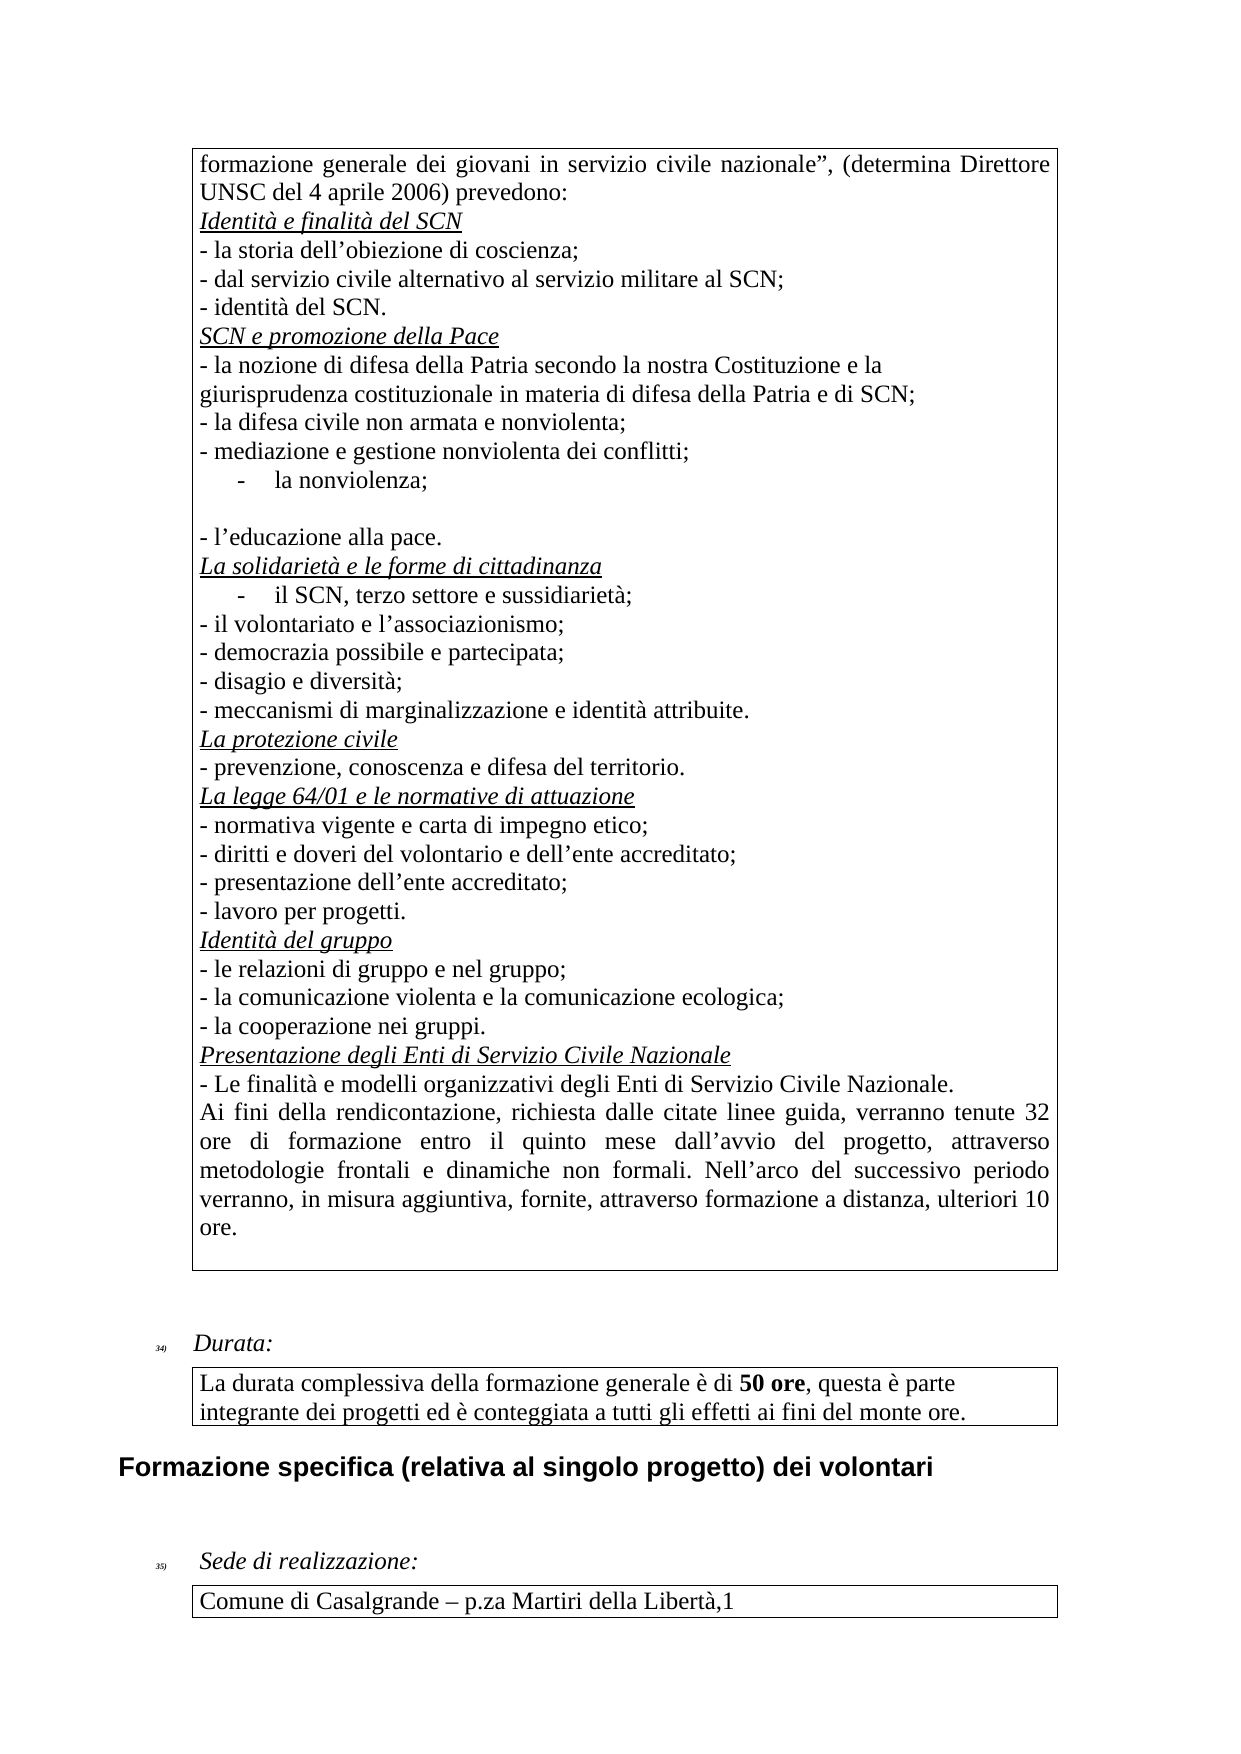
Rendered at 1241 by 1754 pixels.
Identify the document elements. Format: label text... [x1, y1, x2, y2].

table_header Comune di Casalgrande – p.za Martiri della Libertà,1 [193, 1586, 1057, 1617]
table_header La durata complessiva della formazione generale è di 50 ore, questa è parte integrante dei progetti ed è conteggiata a tutti gli effetti ai fini del monte ore. [193, 1368, 1057, 1425]
subtitle Formazione specifica (relativa al singolo progetto) dei volontari [118, 1451, 1063, 1483]
list Sede di realizzazione: [156, 1546, 1063, 1575]
table_header formazione generale dei giovani in servizio civile nazionale”, (determina Direttore UNSC del 4 aprile 2006) prevedono: Identità e finalità del SCN - la storia dell’obiezione di coscienza; - dal servizio civile alternativo al servizio militare al SCN; - identità del SCN. SCN e promozione della Pace - la nozione di difesa della Patria secondo la nostra Costituzione e la giurisprudenza costituzionale in materia di difesa della Patria e di SCN; - la difesa civile non armata e nonviolenta; - mediazione e gestione nonviolenta dei conflitti; la nonviolenza; - l’educazione alla pace. La solidarietà e le forme di cittadinanza il SCN, terzo settore e sussidiarietà; - il volontariato e l’associazionismo; - democrazia possibile e partecipata; - disagio e diversità; - meccanismi di marginalizzazione e identità attribuite. La protezione civile - prevenzione, conoscenza e difesa del territorio. La legge 64/01 e le normative di attuazione - normativa vigente e carta di impegno etico; - diritti e doveri del volontario e dell’ente accreditato; - presentazione dell’ente accreditato; - lavoro per progetti. Identità del gruppo - le relazioni di gruppo e nel gruppo; - la comunicazione violenta e la comunicazione ecologica; - la cooperazione nei gruppi. Presentazione degli Enti di Servizio Civile Nazionale - Le finalità e modelli organizzativi degli Enti di Servizio Civile Nazionale. Ai fini della rendicontazione, richiesta dalle citate linee guida, verranno tenute 32 ore di formazione entro il quinto mese dall’avvio del progetto, attraverso metodologie frontali e dinamiche non formali. Nell’arco del successivo periodo verranno, in misura aggiuntiva, fornite, attraverso formazione a distanza, ulteriori 10 ore. [193, 149, 1057, 1270]
list Durata: [156, 1328, 1063, 1357]
